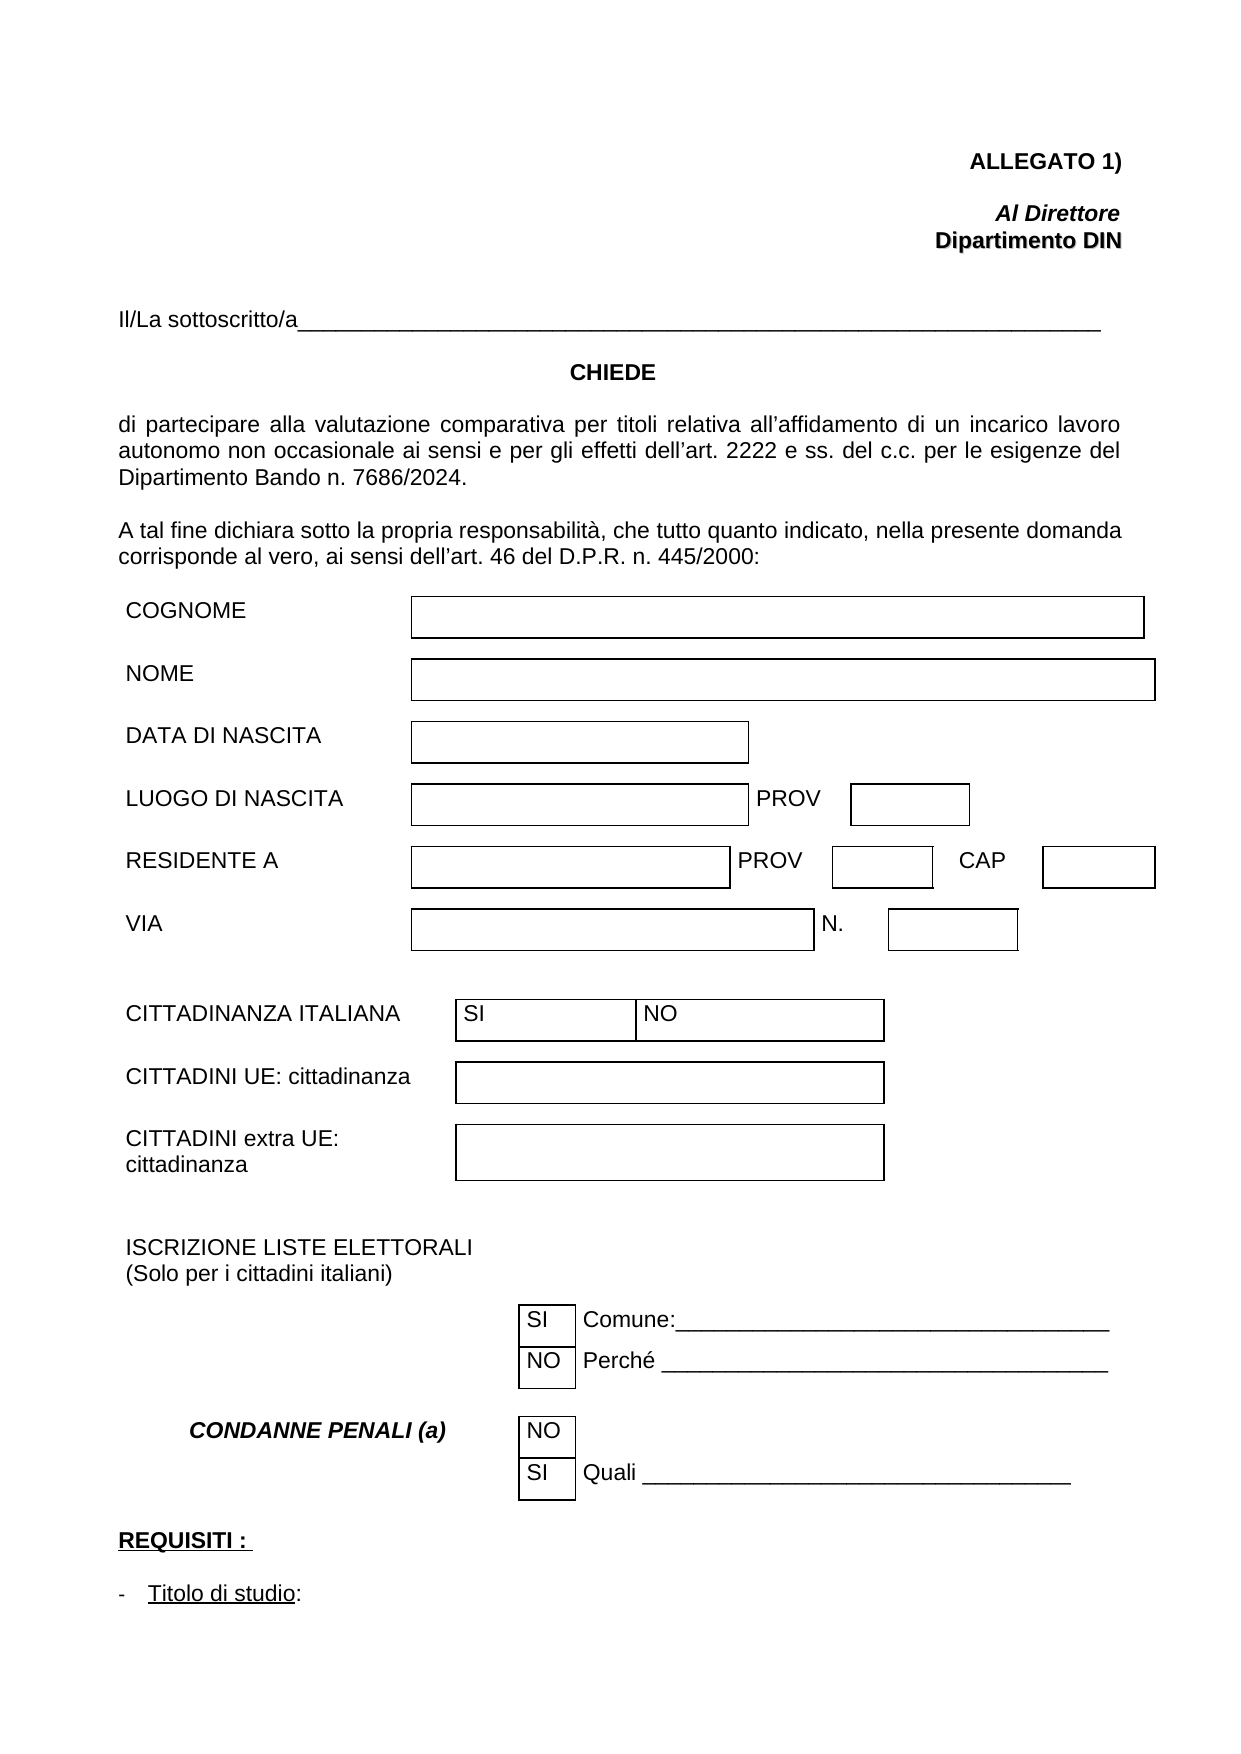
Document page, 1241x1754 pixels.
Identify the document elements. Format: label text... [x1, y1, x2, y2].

table_cell [951, 999, 969, 1040]
table_cell [969, 721, 1018, 762]
table_cell [1018, 1124, 1043, 1179]
table_cell [749, 721, 814, 762]
table_cell [969, 701, 1018, 721]
table_cell [951, 951, 969, 978]
table_cell [1043, 1124, 1144, 1179]
text REQUISITI : [118, 1527, 1122, 1553]
table_header COGNOME [118, 596, 411, 637]
table_cell [411, 1040, 951, 1061]
table_cell [412, 910, 813, 950]
table_cell [969, 825, 1018, 846]
table_cell [412, 722, 748, 762]
table_cell [889, 999, 933, 1040]
table_cell [412, 847, 729, 887]
table_cell [118, 950, 411, 978]
table_cell [1018, 999, 1043, 1040]
table_cell [951, 1040, 969, 1061]
table_cell SI [520, 1459, 575, 1499]
table_cell [1144, 721, 1155, 762]
table_cell [970, 783, 1018, 825]
table_cell Comune:__________________________________ [576, 1304, 1213, 1346]
table_cell [1043, 1061, 1144, 1103]
table_cell [969, 887, 1018, 908]
table_cell [411, 762, 951, 783]
table_cell [411, 887, 951, 908]
table_cell SI [520, 1306, 575, 1346]
subtitle Al Direttore [634, 200, 1122, 227]
table_cell [1043, 825, 1144, 846]
table_cell [1043, 701, 1144, 721]
table_cell N. [815, 908, 888, 950]
table_cell [118, 1457, 518, 1499]
table_cell Quali _____________________________________ [576, 1457, 1070, 1499]
table_cell [1144, 637, 1155, 658]
table_cell [889, 1124, 933, 1179]
table_cell [118, 700, 411, 721]
table_cell [969, 1040, 1018, 1061]
table_cell [457, 1063, 883, 1103]
table_cell [851, 950, 888, 978]
text di partecipare alla valutazione comparativa per titoli relativa all’affidamento di un incarico lavoro autonomo non occasionale ai sensi e per gli effetti dell’art. 2222 e ss. del c.c. per le esigenze del Dipartimento Bando n. 7686/2024. [118, 411, 1122, 490]
table_cell [951, 887, 969, 908]
table_cell PROV [749, 783, 850, 825]
table_cell [833, 721, 851, 762]
table_cell [1043, 978, 1144, 998]
table_cell [951, 639, 969, 658]
table_cell CAP [933, 846, 1042, 887]
table_cell [951, 1124, 969, 1179]
table_cell [852, 785, 969, 825]
table_cell DATA DI NASCITA [118, 721, 411, 762]
table_cell [969, 978, 1018, 998]
table_cell [1043, 908, 1144, 950]
table_cell [1018, 1061, 1043, 1103]
table_cell [969, 639, 1018, 658]
text Dipartimento DIN [634, 227, 1122, 253]
table_cell [118, 1304, 518, 1346]
table_cell [1144, 762, 1155, 783]
table_header [576, 1416, 598, 1457]
table_cell [1018, 1103, 1043, 1123]
table_cell [1044, 847, 1154, 887]
table_header NO [520, 1417, 575, 1457]
table_cell [1018, 762, 1043, 783]
table_cell [933, 1061, 951, 1103]
table_cell PROV [731, 846, 832, 887]
table_cell [933, 999, 951, 1040]
table_cell RESIDENTE A [118, 846, 411, 887]
table_cell [951, 978, 969, 998]
table_cell [118, 1103, 411, 1123]
table_cell [889, 721, 933, 762]
table_cell [1018, 950, 1155, 978]
table_header [1145, 596, 1155, 637]
table_cell [1018, 639, 1043, 658]
table_cell [889, 1061, 933, 1103]
table_cell [1018, 908, 1043, 950]
table_cell CITTADINI UE: cittadinanza [118, 1061, 455, 1103]
table_header CONDANNE PENALI (a) [118, 1416, 518, 1457]
table_cell [933, 1124, 951, 1179]
table_cell [814, 721, 833, 762]
table_cell [457, 1125, 883, 1179]
table_cell [969, 1061, 1018, 1103]
table_cell [1018, 1040, 1043, 1061]
table_header ISCRIZIONE LISTE ELETTORALI (Solo per i cittadini italiani) [118, 1234, 524, 1304]
table_cell [118, 637, 411, 658]
table_cell [1144, 1040, 1155, 1061]
table_cell [884, 721, 888, 762]
table_cell [951, 721, 969, 762]
table_cell CITTADINANZA ITALIANA [118, 999, 455, 1040]
table_cell [1018, 783, 1043, 825]
table_cell VIA [118, 908, 411, 950]
table_cell [969, 1124, 1018, 1179]
table_cell [1043, 762, 1144, 783]
table_cell [411, 951, 730, 978]
table_cell [1043, 783, 1144, 825]
table_cell [1144, 783, 1155, 825]
subtitle ALLEGATO 1) [118, 148, 1122, 174]
table_cell [969, 951, 1018, 978]
table_cell [1144, 1124, 1155, 1179]
table_cell [412, 785, 748, 825]
table_cell [118, 825, 411, 846]
table_cell [933, 951, 951, 978]
table_cell [1144, 701, 1155, 721]
table_cell [118, 978, 411, 998]
table_cell [933, 721, 951, 762]
table_cell [1018, 825, 1043, 846]
table_cell [951, 826, 969, 846]
table_cell [412, 660, 1154, 700]
table_cell [951, 762, 969, 783]
list Titolo di studio: [118, 1579, 1122, 1606]
table_cell [814, 950, 833, 978]
table_cell [749, 951, 814, 978]
table_cell [969, 762, 1018, 783]
table_cell [1043, 889, 1144, 908]
table_cell [1043, 999, 1144, 1040]
table_cell LUOGO DI NASCITA [118, 783, 411, 825]
table_cell SI [457, 1000, 635, 1040]
table_cell [1043, 1040, 1144, 1061]
table_cell [411, 1103, 951, 1123]
table_cell [411, 978, 951, 998]
table_cell [1018, 887, 1043, 908]
table_cell [1043, 639, 1144, 658]
text CHIEDE [103, 358, 1122, 385]
table_cell [951, 1061, 969, 1103]
table_cell [833, 950, 851, 978]
text A tal fine dichiara sotto la propria responsabilità, che tutto quanto indicato, nella presente domanda corrisponde al vero, ai sensi dell’art. 46 del D.P.R. n. 445/2000: [118, 517, 1122, 569]
table_cell [1043, 1103, 1144, 1123]
table_cell [411, 825, 951, 846]
table_header [601, 1234, 1213, 1304]
table_cell Perché ___________________________________ [576, 1346, 1213, 1388]
table_cell [1018, 701, 1043, 721]
table_cell [951, 1103, 969, 1123]
table_cell [889, 910, 1017, 950]
table_cell [411, 701, 951, 721]
table_cell [969, 999, 1018, 1040]
table_cell [969, 1103, 1018, 1123]
table_cell [1144, 825, 1155, 846]
table_cell NOME [118, 658, 411, 700]
table_cell [951, 701, 969, 721]
table_cell NO [637, 1000, 883, 1040]
table_header [598, 1416, 1070, 1457]
table_header [412, 597, 1143, 637]
table_cell [833, 847, 932, 887]
table_cell NO [520, 1348, 575, 1388]
table_cell [730, 951, 748, 978]
table_cell [1018, 978, 1043, 998]
table_cell [1043, 721, 1144, 762]
text Il/La sottoscritto/a_______________________________________________________________ [118, 306, 1122, 332]
table_cell [1144, 889, 1155, 908]
table_cell [411, 639, 951, 658]
table_cell [118, 1346, 518, 1388]
table_cell [1018, 721, 1043, 762]
table_cell [118, 887, 411, 908]
table_cell [1144, 1103, 1155, 1123]
table_cell [851, 721, 884, 762]
table_cell [1144, 978, 1155, 998]
table_cell [1144, 908, 1155, 950]
table_cell CITTADINI extra UE: cittadinanza [118, 1124, 455, 1179]
table_cell [118, 1040, 411, 1061]
table_cell [889, 951, 933, 978]
table_cell [1144, 1061, 1155, 1103]
table_cell [1144, 999, 1155, 1040]
table_cell [118, 762, 411, 783]
table_header [525, 1234, 601, 1304]
